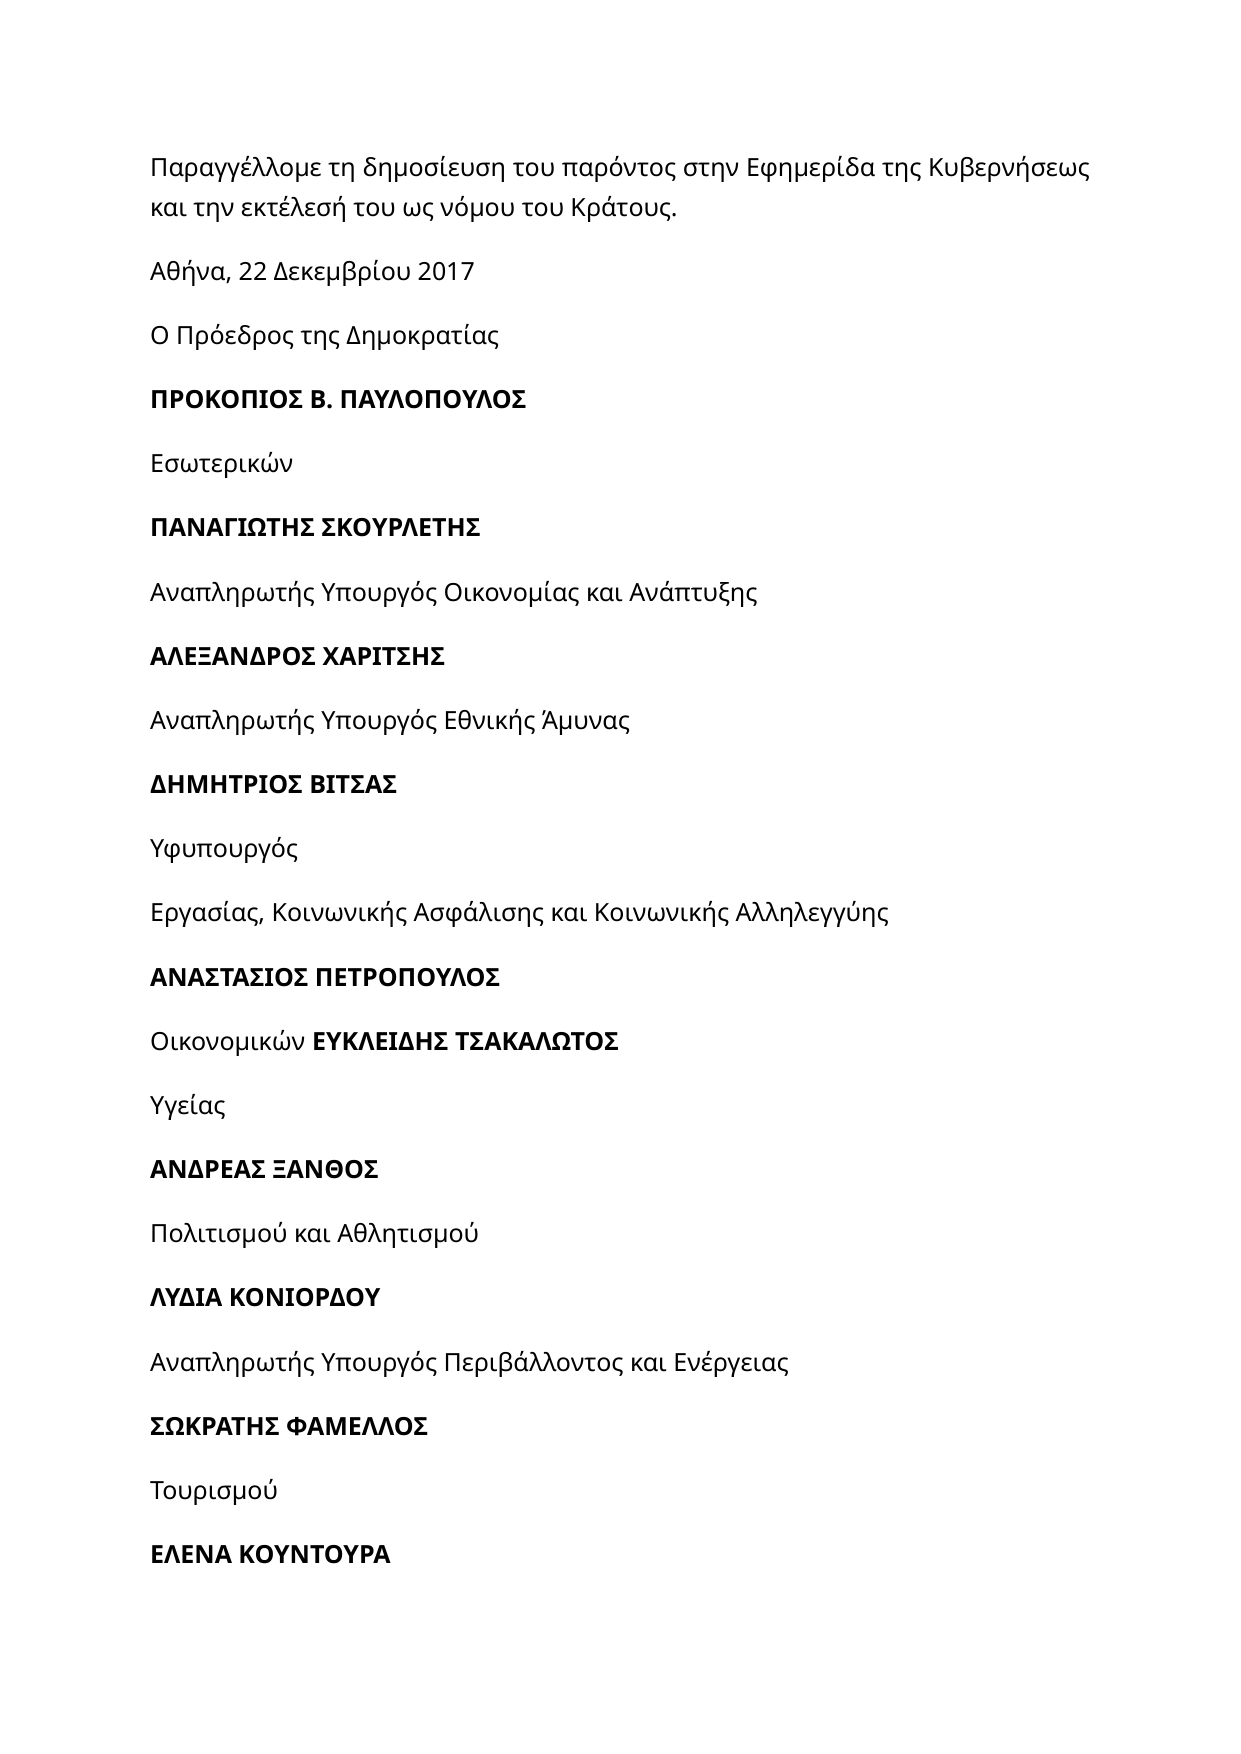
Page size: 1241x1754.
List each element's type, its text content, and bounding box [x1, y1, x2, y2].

text ΠΡΟΚΟΠΙΟΣ Β. ΠΑΥΛΟΠΟΥΛΟΣ [150, 382, 1090, 416]
text Υφυπουργός [150, 831, 1090, 865]
text ΑΝΔΡΕΑΣ ΞΑΝΘΟΣ [150, 1152, 1090, 1186]
text Ο Πρόεδρος της Δημοκρατίας [150, 317, 1090, 352]
text Εσωτερικών [150, 446, 1090, 480]
text Υγείας [150, 1087, 1090, 1122]
text Οικονομικών ΕΥΚΛΕΙΔΗΣ ΤΣΑΚΑΛΩΤΟΣ [150, 1023, 1090, 1057]
text ΑΛΕΞΑΝΔΡΟΣ ΧΑΡΙΤΣΗΣ [150, 638, 1090, 672]
text Αναπληρωτής Υπουργός Εθνικής Άμυνας [150, 702, 1090, 737]
text ΕΛΕΝΑ ΚΟΥΝΤΟΥΡΑ [150, 1537, 1090, 1571]
text Αναπληρωτής Υπουργός Οικονομίας και Ανάπτυξης [150, 574, 1090, 608]
text Παραγγέλλομε τη δημοσίευση του παρόντος στην Εφημερίδα της Κυβερνήσεως και την εκτέλεσή του ως νόμου του Κράτους. [150, 150, 1090, 223]
text Πολιτισμού και Αθλητισμού [150, 1216, 1090, 1250]
text Τουρισμού [150, 1472, 1090, 1507]
text ΠΑΝΑΓΙΩΤΗΣ ΣΚΟΥΡΛΕΤΗΣ [150, 510, 1090, 544]
text Αναπληρωτής Υπουργός Περιβάλλοντος και Ενέργειας [150, 1344, 1090, 1378]
text Αθήνα, 22 Δεκεμβρίου 2017 [150, 253, 1090, 287]
text ΔΗΜΗΤΡΙΟΣ ΒΙΤΣΑΣ [150, 767, 1090, 801]
text ΑΝΑΣΤΑΣΙΟΣ ΠΕΤΡΟΠΟΥΛΟΣ [150, 959, 1090, 993]
text ΣΩΚΡΑΤΗΣ ΦΑΜΕΛΛΟΣ [150, 1408, 1090, 1442]
text ΛΥΔΙΑ ΚΟΝΙΟΡΔΟΥ [150, 1280, 1090, 1314]
text Εργασίας, Κοινωνικής Ασφάλισης και Κοινωνικής Αλληλεγγύης [150, 895, 1090, 929]
